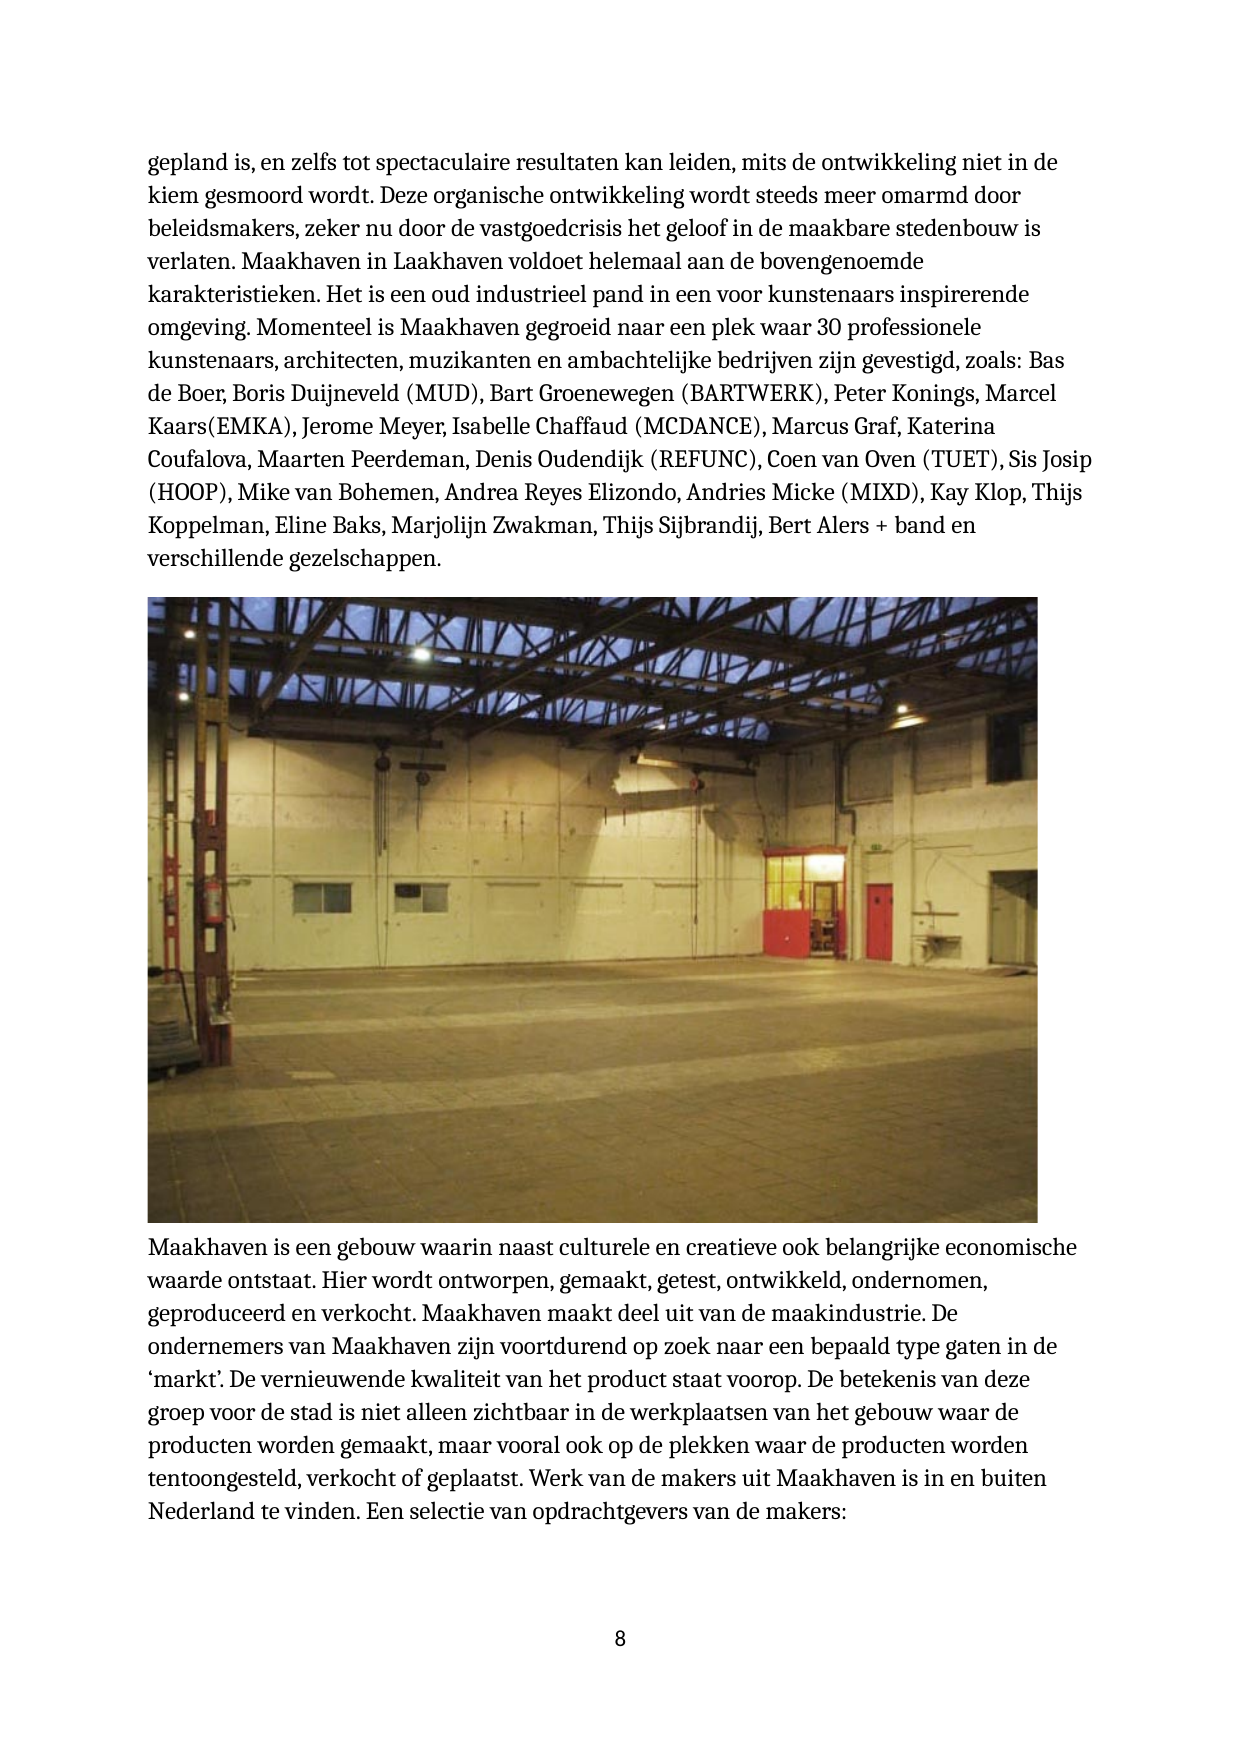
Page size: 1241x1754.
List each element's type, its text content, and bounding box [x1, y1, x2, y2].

text gepland is, en zelfs tot spectaculaire resultaten kan leiden, mits de ontwikkeling niet in de kiem gesmoord wordt. Deze organische ontwikkeling wordt steeds meer omarmd door beleidsmakers, zeker nu door de vastgoedcrisis het geloof in de maakbare stedenbouw is verlaten. Maakhaven in Laakhaven voldoet helemaal aan de bovengenoemde karakteristieken. Het is een oud industrieel pand in een voor kunstenaars inspirerende omgeving. Momenteel is Maakhaven gegroeid naar een plek waar 30 professionele kunstenaars, architecten, muzikanten en ambachtelijke bedrijven zijn gevestigd, zoals: Bas de Boer, Boris Duijneveld (MUD), Bart Groenewegen (BARTWERK), Peter Konings, Marcel Kaars(EMKA), Jerome Meyer, Isabelle Chaffaud (MCDANCE), Marcus Graf, Katerina Coufalova, Maarten Peerdeman, Denis Oudendijk (REFUNC), Coen van Oven (TUET), Sis Josip (HOOP), Mike van Bohemen, Andrea Reyes Elizondo, Andries Micke (MIXD), Kay Klop, Thijs Koppelman, Eline Baks, Marjolijn Zwakman, Thijs Sijbrandij, Bert Alers + band en verschillende gezelschappen. [148, 148, 1093, 573]
text Maakhaven is een gebouw waarin naast culturele en creatieve ook belangrijke economische waarde ontstaat. Hier wordt ontworpen, gemaakt, getest, ontwikkeld, ondernomen, geproduceerd en verkocht. Maakhaven maakt deel uit van de maakindustrie. De ondernemers van Maakhaven zijn voortdurend op zoek naar een bepaald type gaten in de ‘markt’. De vernieuwende kwaliteit van het product staat voorop. De betekenis van deze groep voor de stad is niet alleen zichtbaar in de werkplaatsen van het gebouw waar de producten worden gemaakt, maar vooral ook op de plekken waar de producten worden tentoongesteld, verkocht of geplaatst. Werk van de makers uit Maakhaven is in en buiten Nederland te vinden. Een selectie van opdrachtgevers van de makers: [148, 598, 1093, 1526]
picture [147, 597, 1038, 1223]
